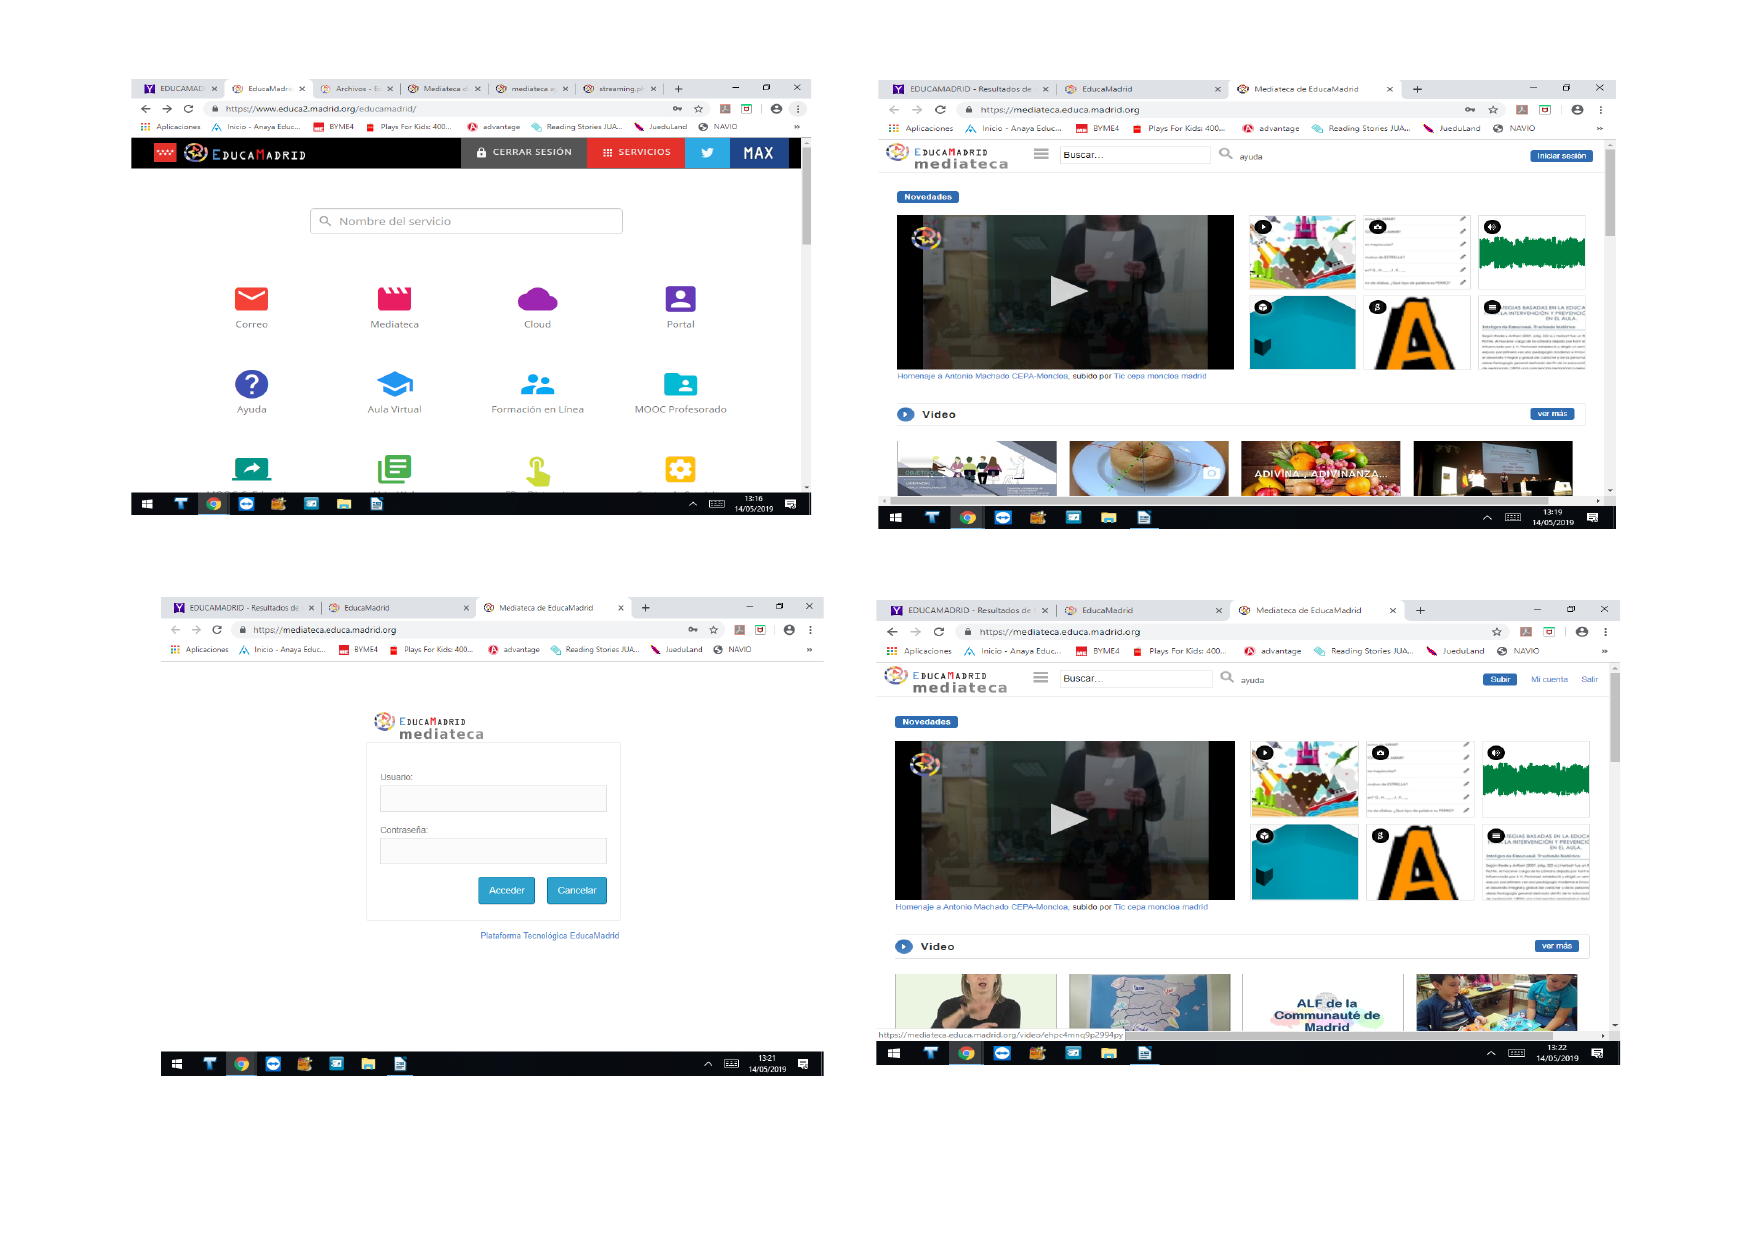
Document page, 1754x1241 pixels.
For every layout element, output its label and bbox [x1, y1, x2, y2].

picture [878, 80, 1616, 529]
picture [131, 79, 812, 515]
picture [876, 600, 1621, 1065]
picture [161, 597, 824, 1076]
